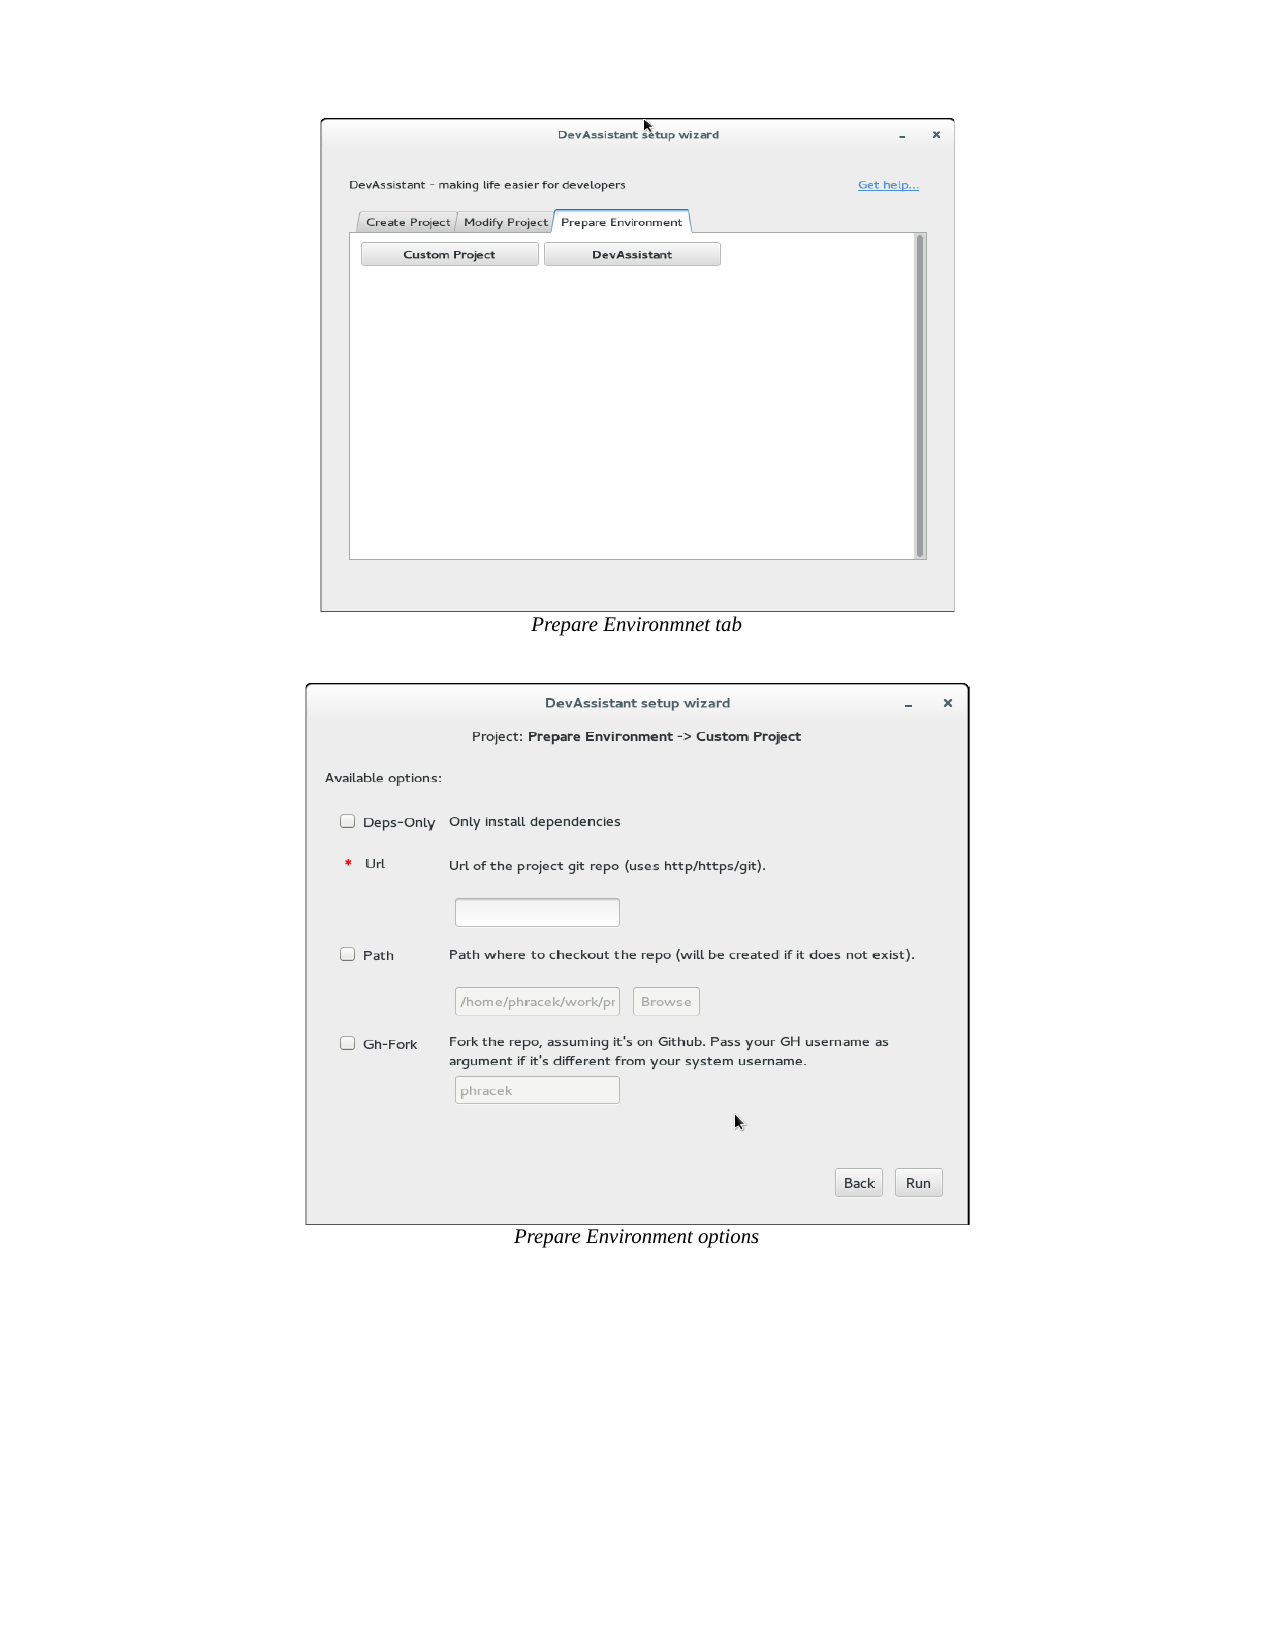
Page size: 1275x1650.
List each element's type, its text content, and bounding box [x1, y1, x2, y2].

picture [320, 118, 955, 612]
text Prepare Environmnet tab [118, 118, 1157, 636]
picture [305, 683, 970, 1225]
text Prepare Environment options [118, 684, 1157, 1248]
